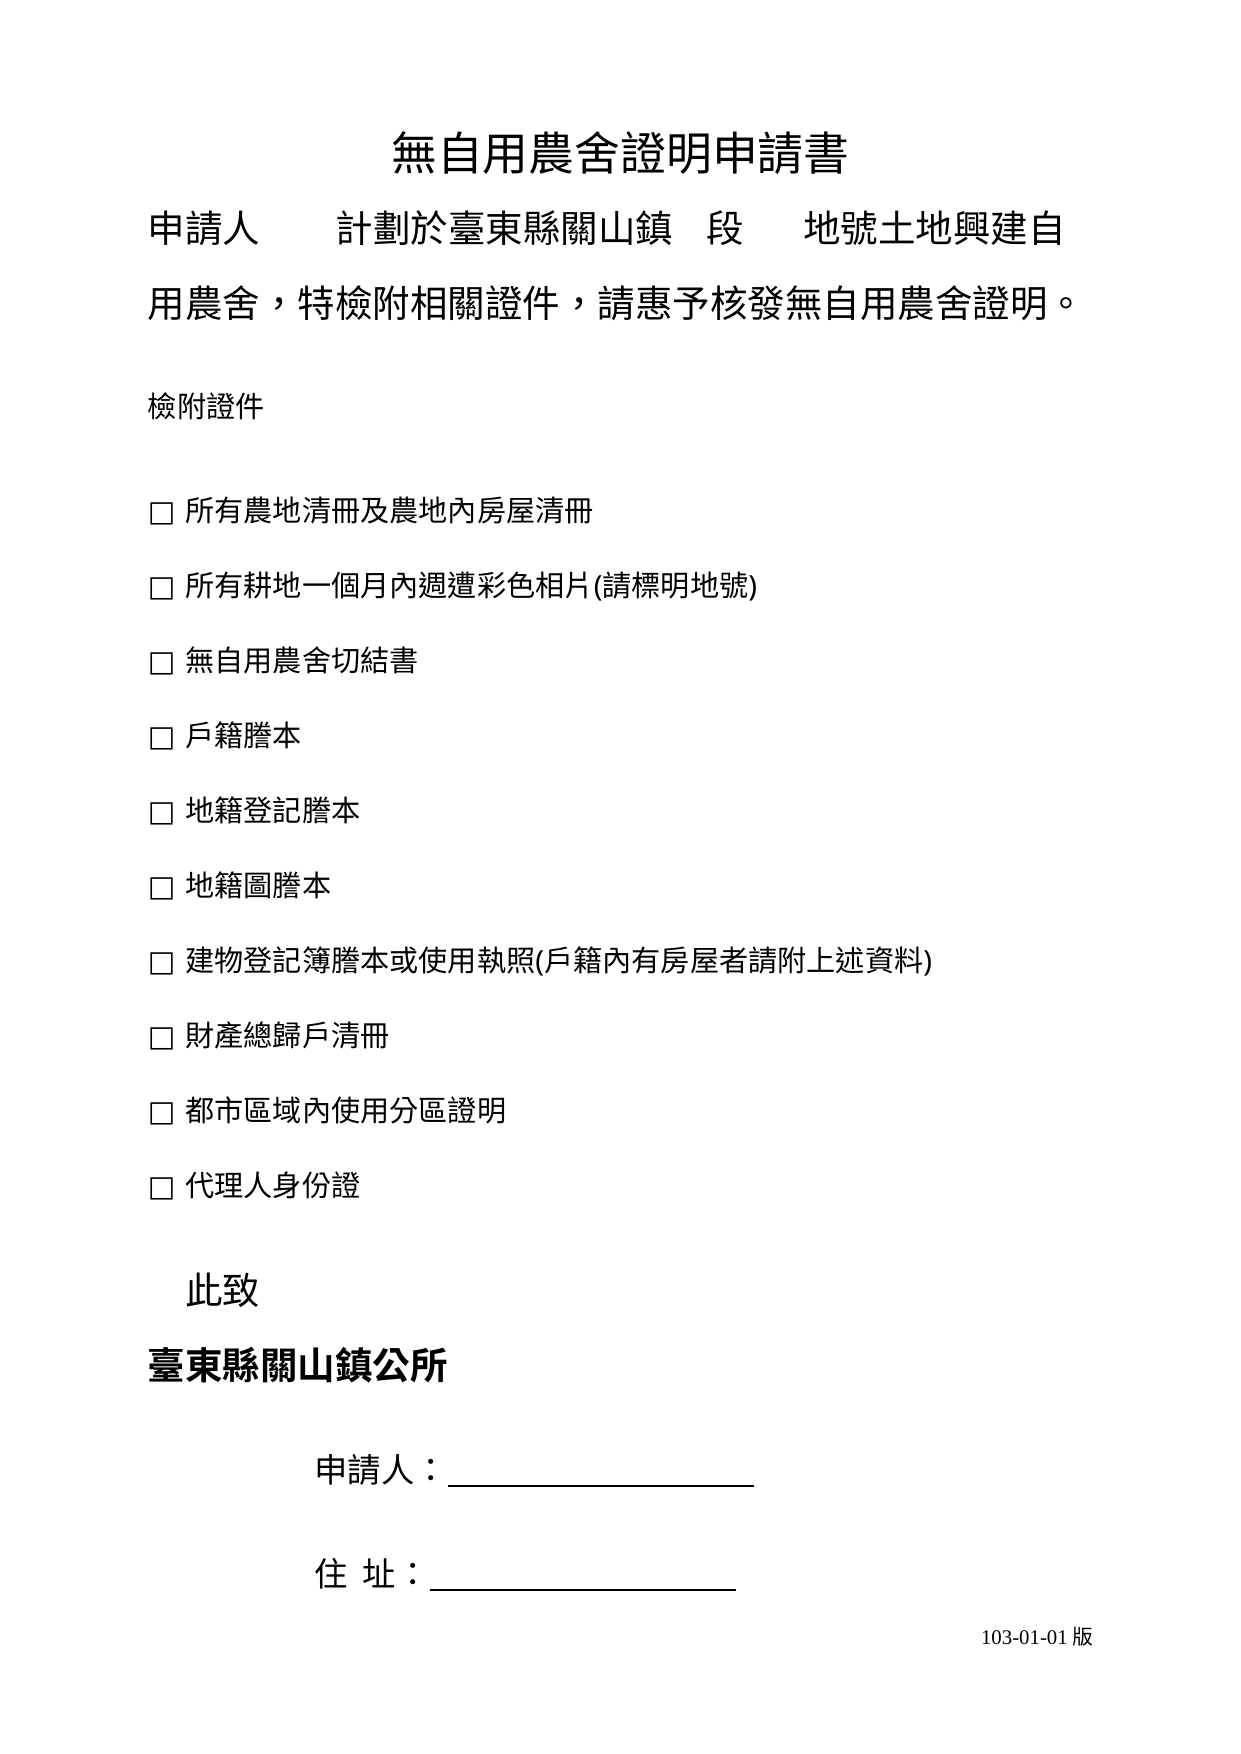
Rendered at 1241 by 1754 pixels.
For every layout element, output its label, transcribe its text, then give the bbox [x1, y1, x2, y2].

list 地籍登記謄本 [148, 772, 1092, 847]
text 檢附證件 [148, 367, 1092, 442]
list 建物登記簿謄本或使用執照(戶籍內有房屋者請附上述資料) [148, 922, 1092, 997]
text 申請人 計劃於臺東縣關山鎮 段 地號土地興建自用農舍，特檢附相關證件，請惠予核發無自用農舍證明。 [148, 188, 1092, 338]
text 無自用農舍證明申請書 [148, 113, 1092, 188]
list 所有農地清冊及農地內房屋清冊 [148, 472, 1092, 547]
list 財產總歸戶清冊 [148, 997, 1092, 1072]
text 此致 [148, 1251, 1092, 1326]
list 代理人身份證 [148, 1147, 1092, 1222]
text 住 址： [148, 1534, 1092, 1609]
list 戶籍謄本 [148, 697, 1092, 772]
list 無自用農舍切結書 [148, 622, 1092, 697]
text 臺東縣關山鎮公所 [148, 1326, 1092, 1401]
list 地籍圖謄本 [148, 847, 1092, 922]
list 都市區域內使用分區證明 [148, 1072, 1092, 1147]
text 申請人： [148, 1430, 1092, 1505]
list 所有耕地一個月內週遭彩色相片(請標明地號) [148, 547, 1092, 622]
